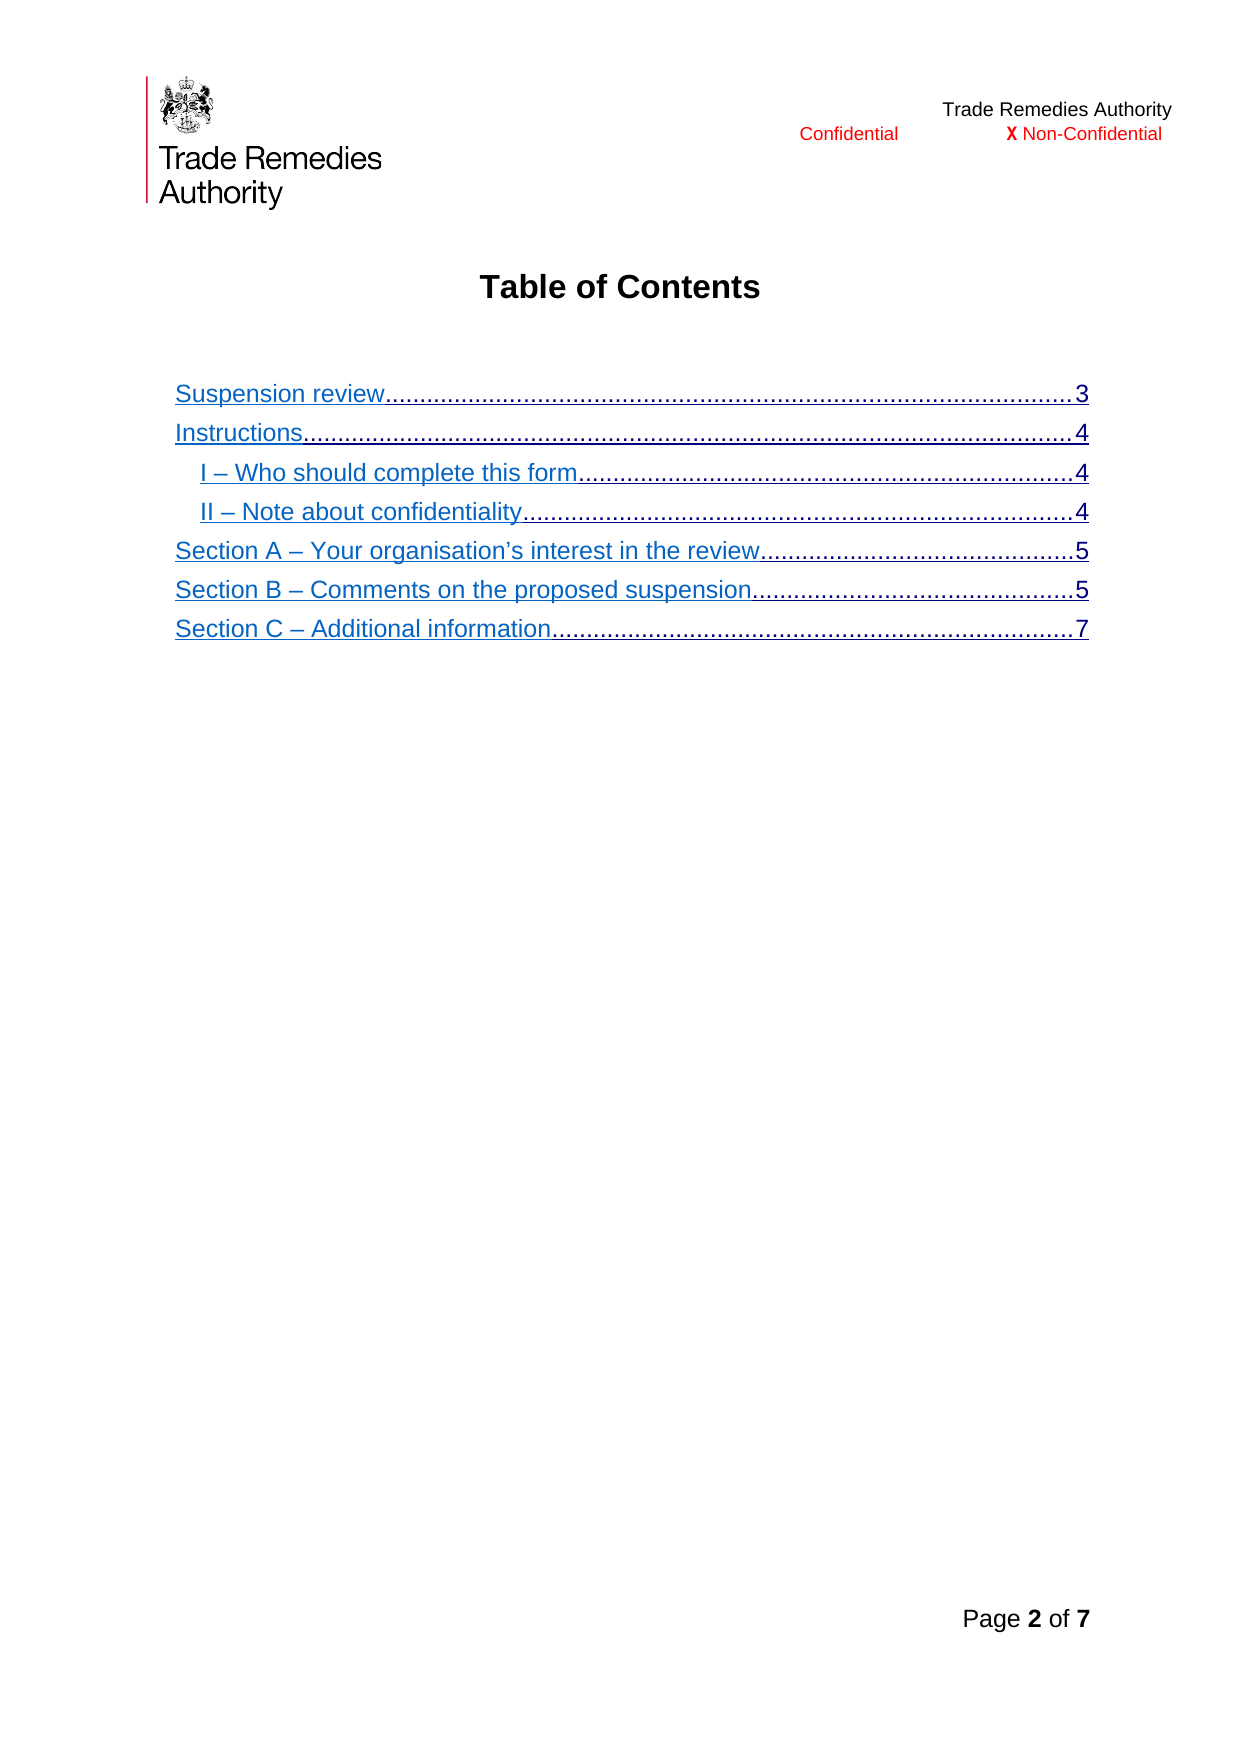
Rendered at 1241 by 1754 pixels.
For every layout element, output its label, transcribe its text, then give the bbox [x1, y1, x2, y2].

text Instructions 4 [175, 418, 1090, 447]
text Section A – Your organisation’s interest in the review 5 [175, 536, 1090, 565]
text Suspension review 3 [175, 379, 1090, 408]
text Section C – Additional information 7 [175, 614, 1090, 643]
text I – Who should complete this form 4 [200, 458, 1090, 486]
text II – Note about confidentiality 4 [200, 497, 1090, 526]
subtitle Table of Contents [150, 267, 1090, 305]
text Section B – Comments on the proposed suspension 5 [175, 575, 1090, 604]
